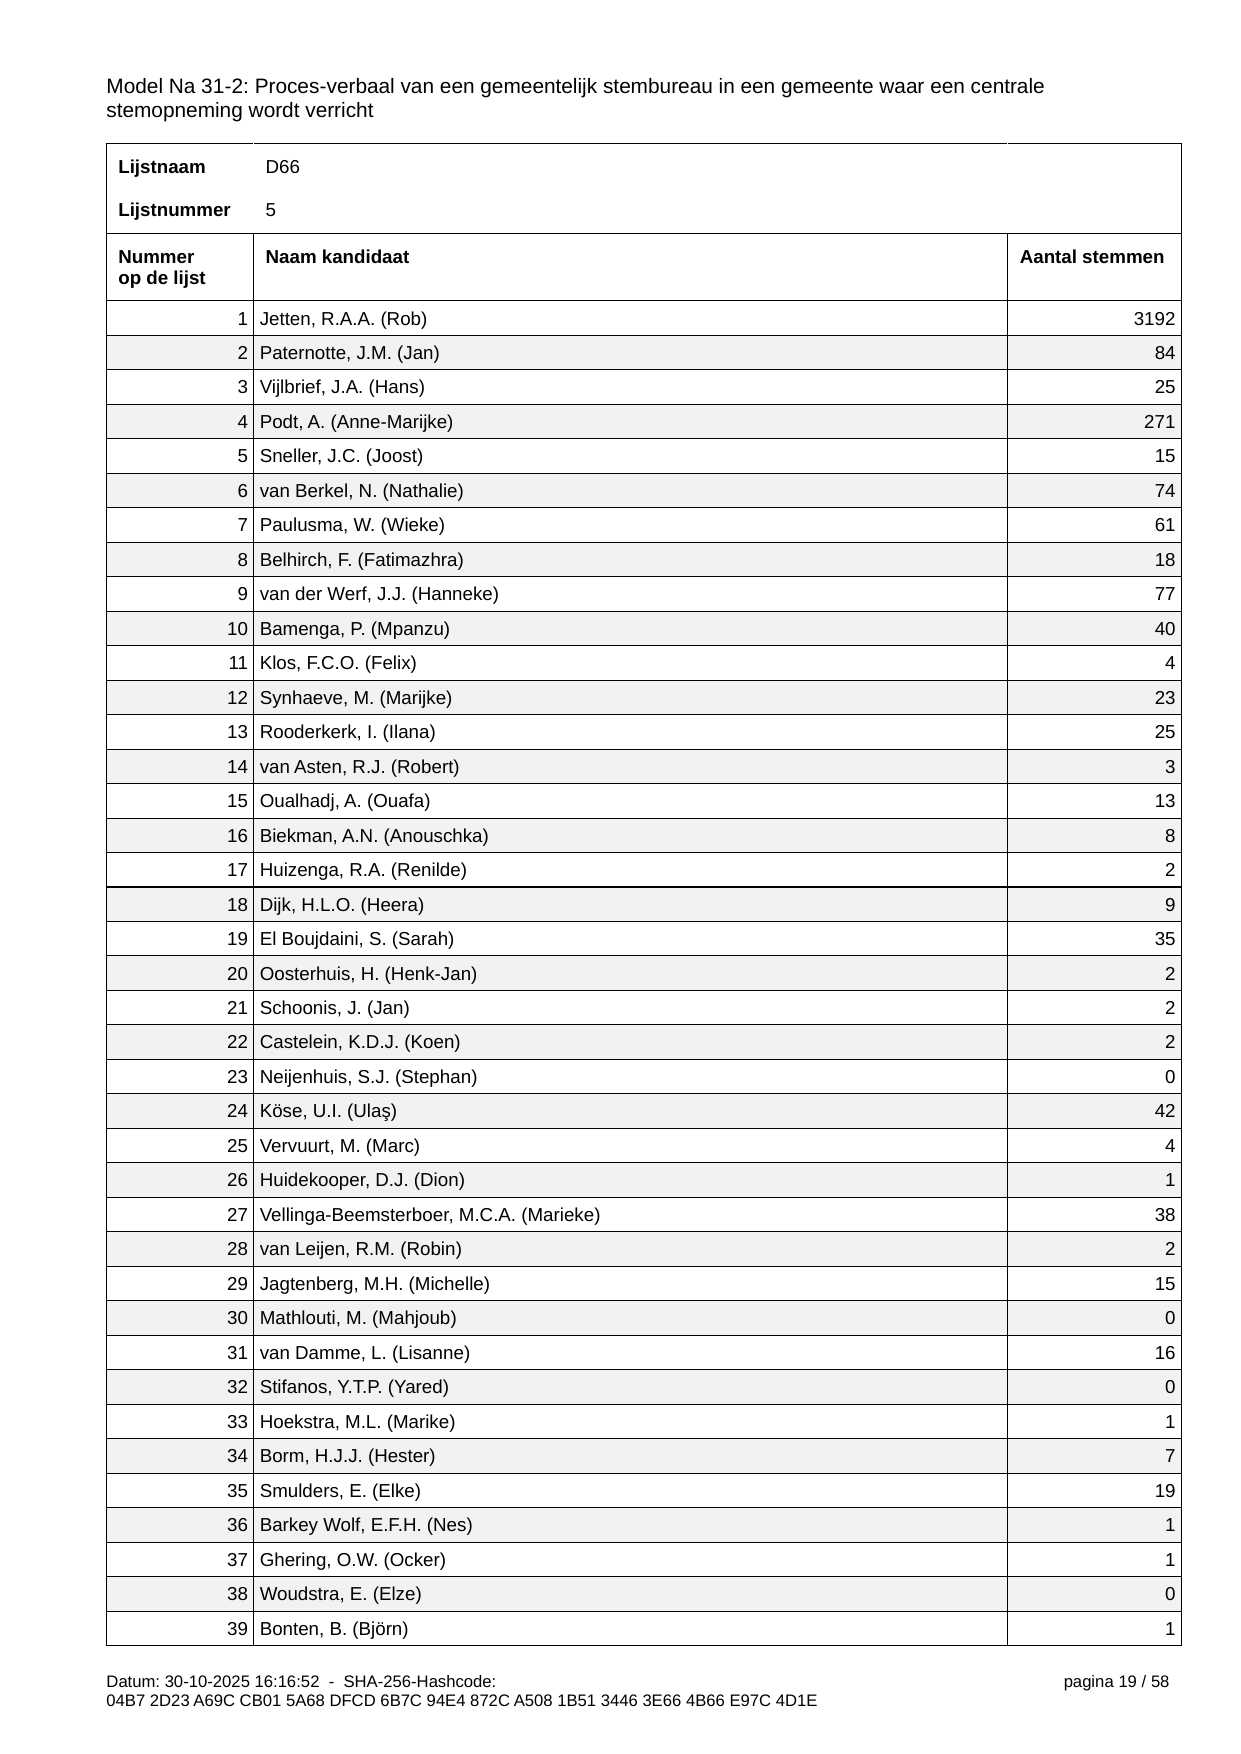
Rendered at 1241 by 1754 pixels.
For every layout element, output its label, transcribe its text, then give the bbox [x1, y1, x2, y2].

table_cell 2 [1008, 956, 1181, 990]
table_cell 6 [107, 474, 253, 507]
table_cell Dijk, H.L.O. (Heera) [254, 888, 1007, 921]
table_cell 19 [1008, 1474, 1181, 1507]
table_cell El Boujdaini, S. (Sarah) [254, 922, 1007, 955]
table_cell 1 [1008, 1405, 1181, 1438]
table_cell Vijlbrief, J.A. (Hans) [254, 370, 1007, 404]
table_cell 18 [107, 888, 253, 921]
table_cell 9 [1008, 888, 1181, 921]
table_cell Oualhadj, A. (Ouafa) [254, 784, 1007, 817]
table_cell 4 [1008, 646, 1181, 679]
table_cell Stifanos, Y.T.P. (Yared) [254, 1370, 1007, 1404]
table_cell 40 [1008, 612, 1181, 645]
table_cell Barkey Wolf, E.F.H. (Nes) [254, 1508, 1007, 1542]
table_cell 1 [107, 301, 253, 335]
table_cell 15 [1008, 439, 1181, 473]
table_cell 25 [1008, 715, 1181, 748]
table_cell 5 [107, 439, 253, 473]
table_cell 7 [107, 508, 253, 542]
table_cell 26 [107, 1163, 253, 1197]
table_cell 36 [107, 1508, 253, 1542]
table_cell 29 [107, 1267, 253, 1300]
table_cell Aantal stemmen [1008, 234, 1181, 300]
table_cell 14 [107, 750, 253, 783]
table_cell Vervuurt, M. (Marc) [254, 1129, 1007, 1162]
table_cell 74 [1008, 474, 1181, 507]
table_cell van Asten, R.J. (Robert) [254, 750, 1007, 783]
table_cell Naam kandidaat [254, 234, 1007, 300]
table_cell 13 [107, 715, 253, 748]
table_cell 8 [107, 543, 253, 576]
table_cell Paternotte, J.M. (Jan) [254, 336, 1007, 369]
table_cell Castelein, K.D.J. (Koen) [254, 1025, 1007, 1059]
table_cell 1 [1008, 1612, 1181, 1645]
table_cell Schoonis, J. (Jan) [254, 991, 1007, 1024]
table_cell Klos, F.C.O. (Felix) [254, 646, 1007, 679]
table_cell 37 [107, 1543, 253, 1576]
table_cell Köse, U.I. (Ulaş) [254, 1094, 1007, 1128]
table_cell Oosterhuis, H. (Henk-Jan) [254, 956, 1007, 990]
table_cell 4 [1008, 1129, 1181, 1162]
table_cell Bamenga, P. (Mpanzu) [254, 612, 1007, 645]
table_cell 3 [107, 370, 253, 404]
table_cell Belhirch, F. (Fatimazhra) [254, 543, 1007, 576]
table_cell Mathlouti, M. (Mahjoub) [254, 1301, 1007, 1335]
table_cell 12 [107, 681, 253, 714]
table_cell Borm, H.J.J. (Hester) [254, 1439, 1007, 1473]
table_cell 11 [107, 646, 253, 679]
table_cell Paulusma, W. (Wieke) [254, 508, 1007, 542]
table_cell 4 [107, 405, 253, 438]
table_cell Neijenhuis, S.J. (Stephan) [254, 1060, 1007, 1093]
table_cell 39 [107, 1612, 253, 1645]
table_cell 0 [1008, 1301, 1181, 1335]
table_cell 8 [1008, 819, 1181, 852]
table_cell 24 [107, 1094, 253, 1128]
table_cell Ghering, O.W. (Ocker) [254, 1543, 1007, 1576]
table_cell 271 [1008, 405, 1181, 438]
table_cell Sneller, J.C. (Joost) [254, 439, 1007, 473]
table_cell 1 [1008, 1163, 1181, 1197]
table_cell 42 [1008, 1094, 1181, 1128]
table_cell 2 [107, 336, 253, 369]
table_cell 10 [107, 612, 253, 645]
table_header D66 5 [254, 144, 1007, 233]
table_cell 25 [107, 1129, 253, 1162]
table_header Lijstnaam Lijstnummer [107, 144, 253, 233]
table_cell Jetten, R.A.A. (Rob) [254, 301, 1007, 335]
table_cell Vellinga-Beemsterboer, M.C.A. (Marieke) [254, 1198, 1007, 1231]
table_cell Nummer op de lijst [107, 234, 253, 300]
table_cell 2 [1008, 853, 1181, 886]
table_cell 61 [1008, 508, 1181, 542]
table_cell 77 [1008, 577, 1181, 611]
table_cell 1 [1008, 1543, 1181, 1576]
table_cell 31 [107, 1336, 253, 1369]
table_cell 0 [1008, 1370, 1181, 1404]
table_header [1008, 144, 1181, 233]
table_cell 22 [107, 1025, 253, 1059]
table_cell 27 [107, 1198, 253, 1231]
table_cell Huidekooper, D.J. (Dion) [254, 1163, 1007, 1197]
table_cell 21 [107, 991, 253, 1024]
table_cell 2 [1008, 1232, 1181, 1266]
table_cell 9 [107, 577, 253, 611]
table_cell Jagtenberg, M.H. (Michelle) [254, 1267, 1007, 1300]
table_cell 16 [1008, 1336, 1181, 1369]
table_cell 13 [1008, 784, 1181, 817]
table_cell 0 [1008, 1577, 1181, 1611]
table_cell 18 [1008, 543, 1181, 576]
table_cell 1 [1008, 1508, 1181, 1542]
table_cell 34 [107, 1439, 253, 1473]
table_cell Woudstra, E. (Elze) [254, 1577, 1007, 1611]
table_cell 84 [1008, 336, 1181, 369]
table_cell 3 [1008, 750, 1181, 783]
table_cell Smulders, E. (Elke) [254, 1474, 1007, 1507]
table_cell 19 [107, 922, 253, 955]
table_cell 3192 [1008, 301, 1181, 335]
table_cell van Leijen, R.M. (Robin) [254, 1232, 1007, 1266]
table_cell 35 [107, 1474, 253, 1507]
table_cell 17 [107, 853, 253, 886]
table_cell 30 [107, 1301, 253, 1335]
table_cell Rooderkerk, I. (Ilana) [254, 715, 1007, 748]
table_cell Biekman, A.N. (Anouschka) [254, 819, 1007, 852]
table_cell Bonten, B. (Björn) [254, 1612, 1007, 1645]
table_cell Podt, A. (Anne-Marijke) [254, 405, 1007, 438]
table_cell Huizenga, R.A. (Renilde) [254, 853, 1007, 886]
table_cell 33 [107, 1405, 253, 1438]
table_cell 23 [107, 1060, 253, 1093]
table_cell 2 [1008, 991, 1181, 1024]
table_cell 2 [1008, 1025, 1181, 1059]
table_cell 38 [107, 1577, 253, 1611]
table_cell 16 [107, 819, 253, 852]
table_cell Hoekstra, M.L. (Marike) [254, 1405, 1007, 1438]
table_cell 23 [1008, 681, 1181, 714]
table_cell van der Werf, J.J. (Hanneke) [254, 577, 1007, 611]
table_cell van Damme, L. (Lisanne) [254, 1336, 1007, 1369]
table_cell 15 [1008, 1267, 1181, 1300]
table_cell 25 [1008, 370, 1181, 404]
table_cell 38 [1008, 1198, 1181, 1231]
table_cell Synhaeve, M. (Marijke) [254, 681, 1007, 714]
table_cell 35 [1008, 922, 1181, 955]
table_cell 7 [1008, 1439, 1181, 1473]
table_cell 0 [1008, 1060, 1181, 1093]
table_cell 28 [107, 1232, 253, 1266]
table_cell 20 [107, 956, 253, 990]
table_cell 15 [107, 784, 253, 817]
table_cell van Berkel, N. (Nathalie) [254, 474, 1007, 507]
table_cell 32 [107, 1370, 253, 1404]
